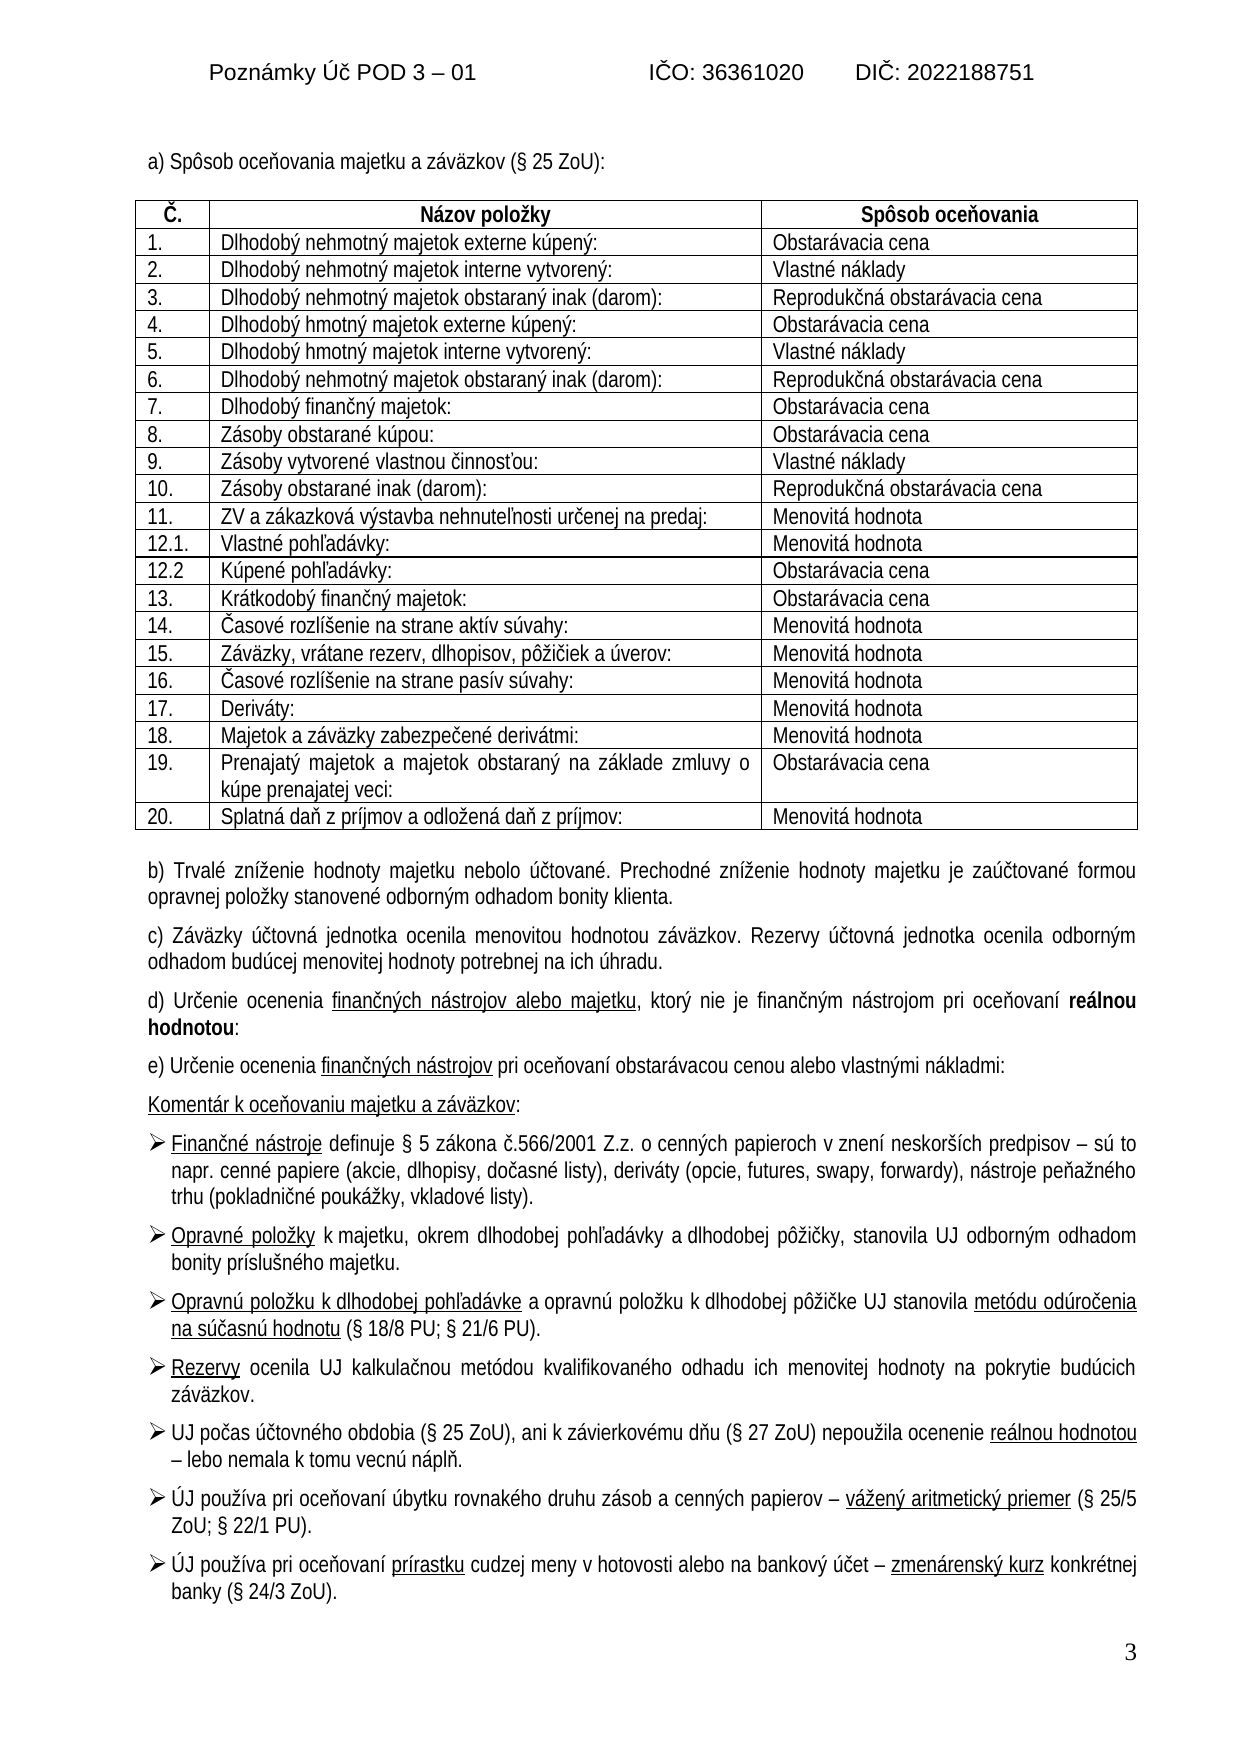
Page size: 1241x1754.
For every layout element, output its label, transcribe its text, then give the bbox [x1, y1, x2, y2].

text Komentár k oceňovaniu majetku a záväzkov: [148, 1091, 1137, 1118]
table_cell 8. [136, 421, 209, 447]
table_cell Reprodukčná obstarávacia cena [762, 475, 1137, 502]
table_cell Obstarávacia cena [762, 558, 1137, 584]
table_header Č. [136, 201, 209, 228]
table_cell Kúpené pohľadávky: [210, 558, 761, 584]
table_cell 15. [136, 640, 209, 666]
table_cell 6. [136, 366, 209, 392]
table_cell 13. [136, 585, 209, 611]
table_cell Obstarávacia cena [762, 749, 1137, 802]
table_cell 19. [136, 749, 209, 802]
list ÚJ používa pri oceňovaní úbytku rovnakého druhu zásob a cenných papierov – vážený aritmetický priemer (§ 25/5 ZoU; § 22/1 PU). [148, 1485, 1137, 1538]
table_cell Obstarávacia cena [762, 585, 1137, 611]
table_cell Menovitá hodnota [762, 640, 1137, 666]
list Rezervy ocenila UJ kalkulačnou metódou kvalifikovaného odhadu ich menovitej hodnoty na pokrytie budúcich záväzkov. [148, 1354, 1137, 1407]
table_cell Dlhodobý finančný majetok: [210, 393, 761, 419]
table_cell Deriváty: [210, 695, 761, 721]
table_cell Reprodukčná obstarávacia cena [762, 366, 1137, 392]
table_cell 3. [136, 284, 209, 310]
table_cell Časové rozlíšenie na strane pasív súvahy: [210, 667, 761, 693]
table_cell ZV a zákazková výstavba nehnuteľnosti určenej na predaj: [210, 503, 761, 529]
table_cell Prenajatý majetok a majetok obstaraný na základe zmluvy o kúpe prenajatej veci: [210, 749, 761, 802]
table_cell Vlastné náklady [762, 256, 1137, 282]
list Opravné položky k majetku, okrem dlhodobej pohľadávky a dlhodobej pôžičky, stanovila UJ odborným odhadom bonity príslušného majetku. [148, 1222, 1137, 1275]
text e) Určenie ocenenia finančných nástrojov pri oceňovaní obstarávacou cenou alebo vlastnými nákladmi: [148, 1052, 1137, 1079]
table_cell 9. [136, 448, 209, 474]
table_cell 11. [136, 503, 209, 529]
table_cell Dlhodobý nehmotný majetok interne vytvorený: [210, 256, 761, 282]
table_cell 20. [136, 803, 209, 829]
table_cell Obstarávacia cena [762, 229, 1137, 255]
table_cell 5. [136, 338, 209, 365]
table_cell 1. [136, 229, 209, 255]
table_cell Menovitá hodnota [762, 695, 1137, 721]
table_cell Dlhodobý hmotný majetok externe kúpený: [210, 311, 761, 337]
table_cell 7. [136, 393, 209, 419]
table_cell Menovitá hodnota [762, 530, 1137, 556]
table_cell Reprodukčná obstarávacia cena [762, 284, 1137, 310]
table_cell 2. [136, 256, 209, 282]
table_cell Zásoby obstarané kúpou: [210, 421, 761, 447]
table_cell 12.1. [136, 530, 209, 556]
table_cell Menovitá hodnota [762, 667, 1137, 693]
table_cell Menovitá hodnota [762, 722, 1137, 748]
table_cell Dlhodobý nehmotný majetok obstaraný inak (darom): [210, 284, 761, 310]
table_cell Obstarávacia cena [762, 421, 1137, 447]
table_cell Časové rozlíšenie na strane aktív súvahy: [210, 612, 761, 639]
table_cell Majetok a záväzky zabezpečené derivátmi: [210, 722, 761, 748]
table_cell Zásoby vytvorené vlastnou činnosťou: [210, 448, 761, 474]
table_cell Vlastné náklady [762, 338, 1137, 365]
text b) Trvalé zníženie hodnoty majetku nebolo účtované. Prechodné zníženie hodnoty majetku je zaúčtované formou opravnej položky stanovené odborným odhadom bonity klienta. [148, 857, 1137, 909]
table_cell Záväzky, vrátane rezerv, dlhopisov, pôžičiek a úverov: [210, 640, 761, 666]
table_cell Dlhodobý hmotný majetok interne vytvorený: [210, 338, 761, 365]
table_cell Vlastné náklady [762, 448, 1137, 474]
table_cell Vlastné pohľadávky: [210, 530, 761, 556]
table_cell Obstarávacia cena [762, 393, 1137, 419]
table_header Názov položky [210, 201, 761, 228]
table_cell 14. [136, 612, 209, 639]
table_cell Dlhodobý nehmotný majetok obstaraný inak (darom): [210, 366, 761, 392]
table_cell Zásoby obstarané inak (darom): [210, 475, 761, 502]
table_cell 16. [136, 667, 209, 693]
table_cell Dlhodobý nehmotný majetok externe kúpený: [210, 229, 761, 255]
table_cell Menovitá hodnota [762, 612, 1137, 639]
list Opravnú položku k dlhodobej pohľadávke a opravnú položku k dlhodobej pôžičke UJ stanovila metódu odúročenia na súčasnú hodnotu (§ 18/8 PU; § 21/6 PU). [148, 1288, 1137, 1341]
list ÚJ používa pri oceňovaní prírastku cudzej meny v hotovosti alebo na bankový účet – zmenárenský kurz konkrétnej banky (§ 24/3 ZoU). [148, 1551, 1137, 1604]
table_cell 17. [136, 695, 209, 721]
table_header Spôsob oceňovania [762, 201, 1137, 228]
table_cell Splatná daň z príjmov a odložená daň z príjmov: [210, 803, 761, 829]
list Finančné nástroje definuje § 5 zákona č.566/2001 Z.z. o cenných papieroch v znení neskorších predpisov – sú to napr. cenné papiere (akcie, dlhopisy, dočasné listy), deriváty (opcie, futures, swapy, forwardy), nástroje peňažného trhu (pokladničné poukážky, vkladové listy). [148, 1130, 1137, 1210]
text c) Záväzky účtovná jednotka ocenila menovitou hodnotou záväzkov. Rezervy účtovná jednotka ocenila odborným odhadom budúcej menovitej hodnoty potrebnej na ich úhradu. [148, 922, 1137, 975]
table_cell 12.2 [136, 558, 209, 584]
table_cell 18. [136, 722, 209, 748]
list UJ počas účtovného obdobia (§ 25 ZoU), ani k závierkovému dňu (§ 27 ZoU) nepoužila ocenenie reálnou hodnotou – lebo nemala k tomu vecnú náplň. [148, 1419, 1137, 1473]
table_cell Menovitá hodnota [762, 803, 1137, 829]
table_cell Krátkodobý finančný majetok: [210, 585, 761, 611]
text a) Spôsob oceňovania majetku a záväzkov (§ 25 ZoU): [148, 148, 1151, 174]
table_cell 4. [136, 311, 209, 337]
text d) Určenie ocenenia finančných nástrojov alebo majetku, ktorý nie je finančným nástrojom pri oceňovaní reálnou hodnotou: [148, 987, 1137, 1040]
table_cell Obstarávacia cena [762, 311, 1137, 337]
table_cell Menovitá hodnota [762, 503, 1137, 529]
table_cell 10. [136, 475, 209, 502]
